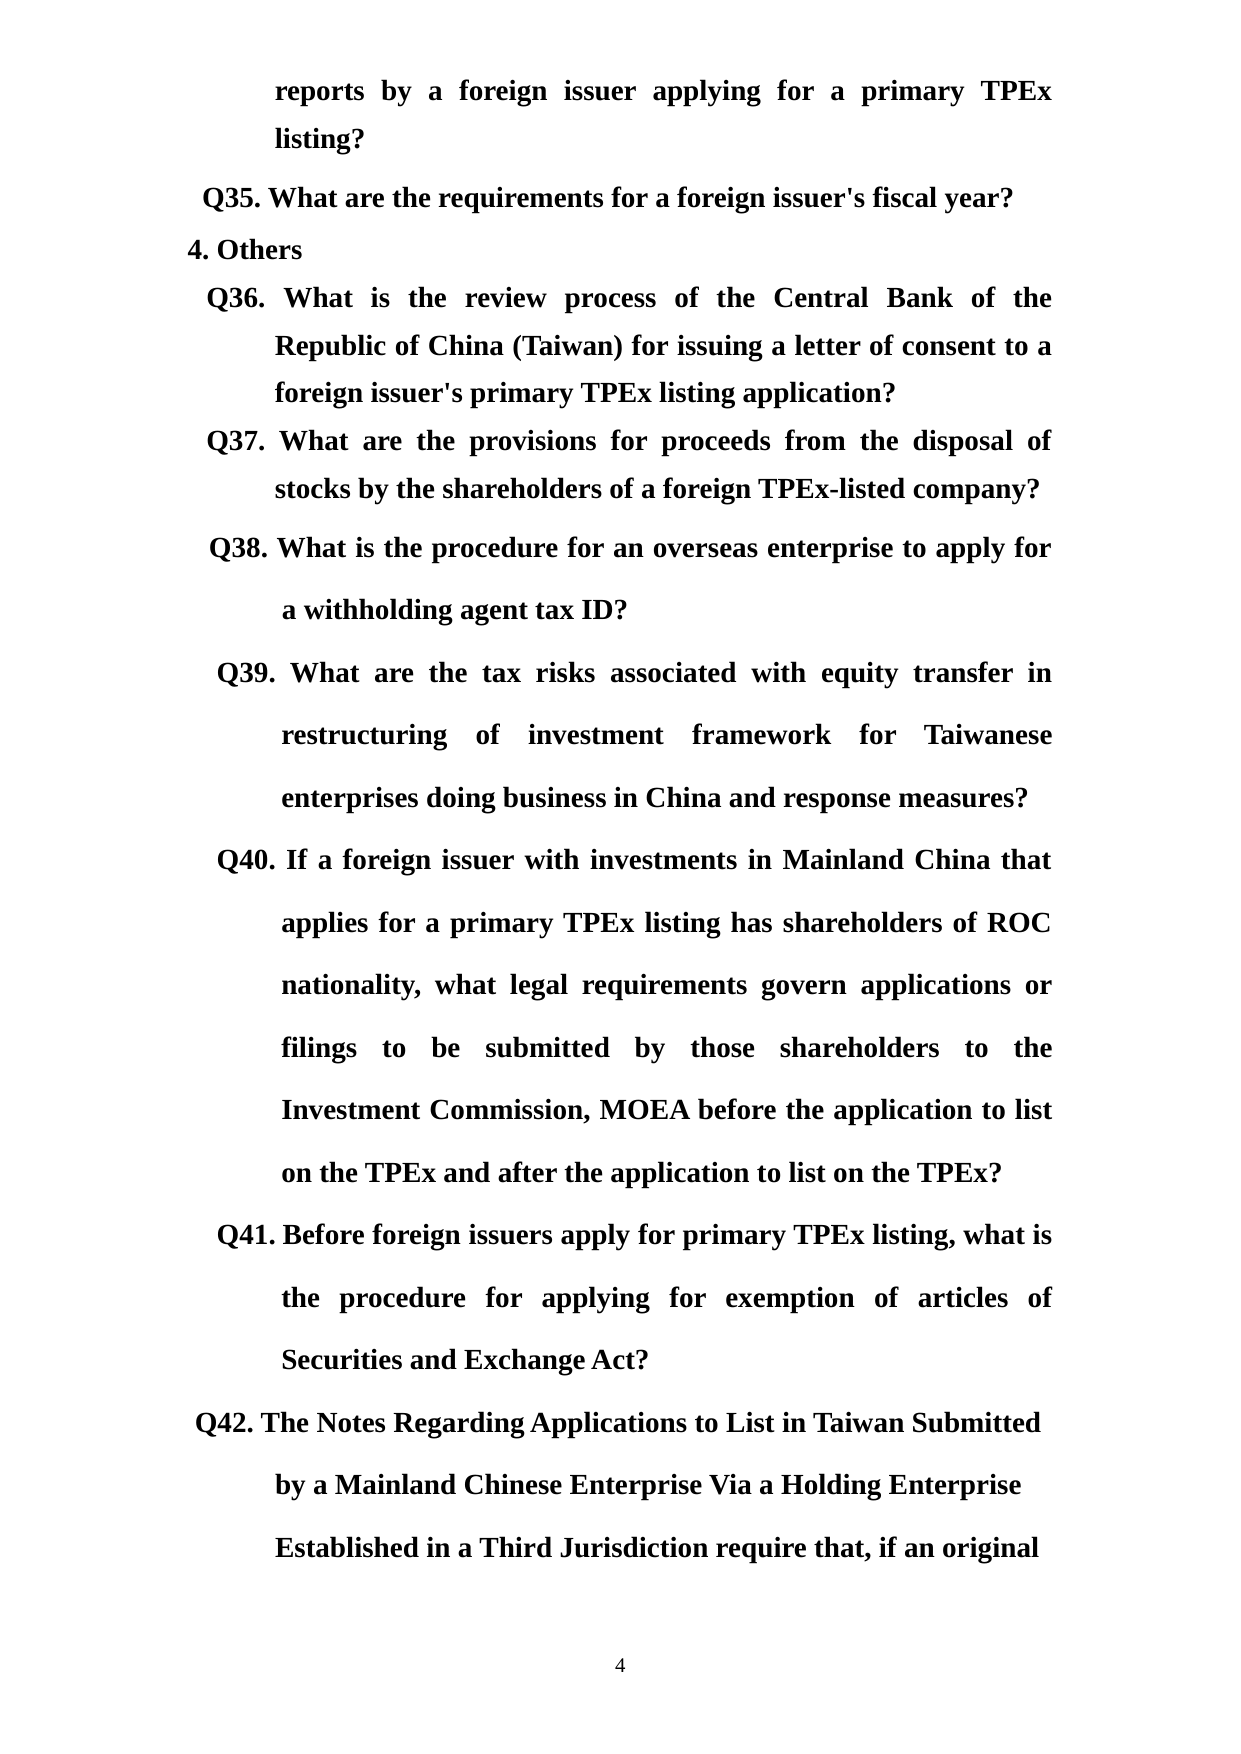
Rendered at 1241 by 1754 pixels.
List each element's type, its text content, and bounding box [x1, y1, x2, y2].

text Q36. What is the review process of the Central Bank of the Republic of China (Taiwan) for issuing a letter of consent to a foreign issuer's primary TPEx listing application? [206, 265, 1053, 409]
text Q41. Before foreign issuers apply for primary TPEx listing, what is the procedure for applying for exemption of articles of Securities and Exchange Act? [216, 1192, 1053, 1380]
text Q39. What are the tax risks associated with equity transfer in restructuring of investment framework for Taiwanese enterprises doing business in China and response measures? [216, 630, 1053, 817]
text Q37. What are the provisions for proceeds from the disposal of stocks by the shareholders of a foreign TPEx-listed company? [206, 409, 1053, 505]
text 4. Others [187, 217, 1053, 265]
text reports by a foreign issuer applying for a primary TPEx listing? [206, 59, 1053, 155]
text Q35. What are the requirements for a foreign issuer's fiscal year? [200, 155, 1053, 217]
text Q40. If a foreign issuer with investments in Mainland China that applies for a primary TPEx listing has shareholders of ROC nationality, what legal requirements govern applications or filings to be submitted by those shareholders to the Investment Commission, MOEA before the application to list on the TPEx and after the application to list on the TPEx? [216, 817, 1053, 1192]
text Q38. What is the procedure for an overseas enterprise to apply for a withholding agent tax ID? [209, 505, 1053, 630]
text Q42. The Notes Regarding Applications to List in Taiwan Submitted by a Mainland Chinese Enterprise Via a Holding Enterprise Established in a Third Jurisdiction require that, if an original [187, 1380, 1053, 1567]
